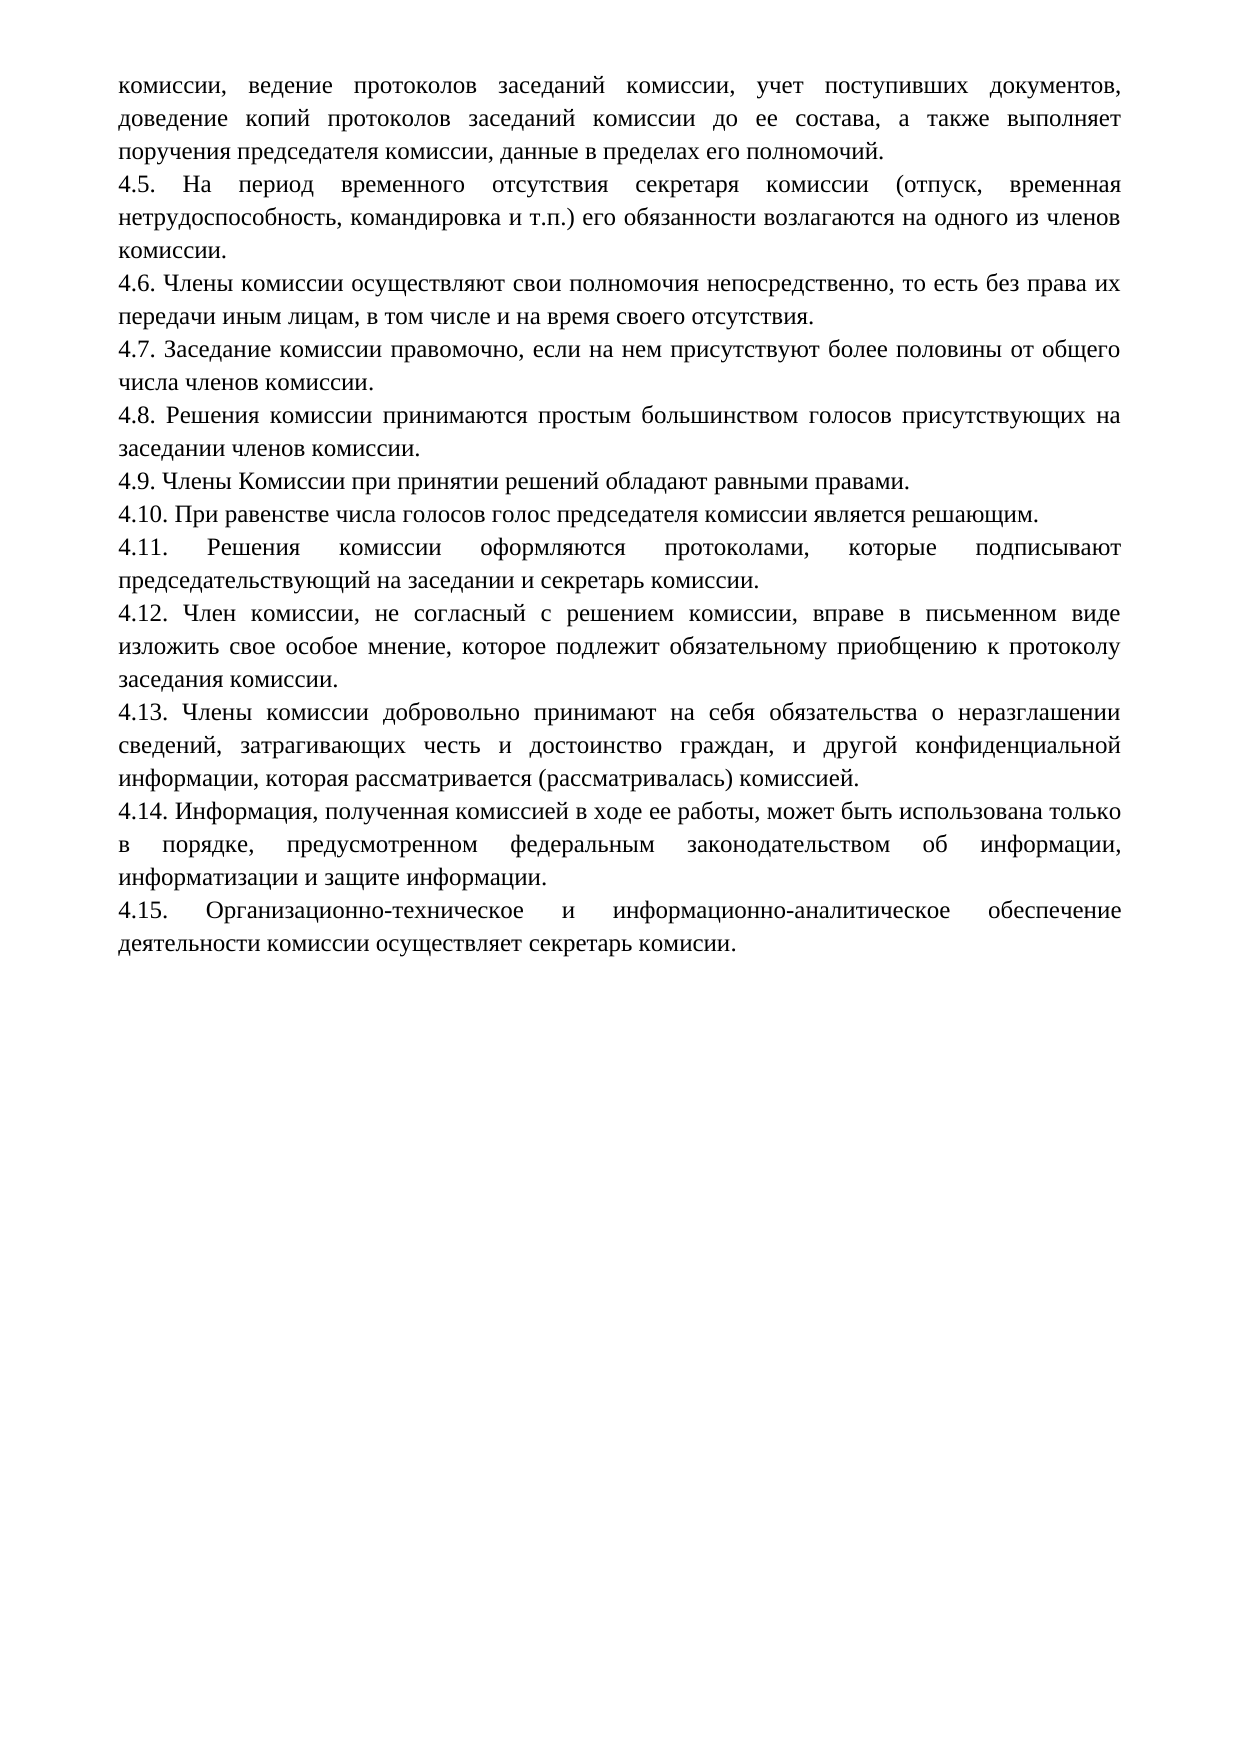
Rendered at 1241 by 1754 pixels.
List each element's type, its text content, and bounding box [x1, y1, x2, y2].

list 4.8. Решения комиссии принимаются простым большинством голосов присутствующих на заседании членов комиссии. [81, 400, 1122, 462]
list 4.11. Решения комиссии оформляются протоколами, которые подписывают председательствующий на заседании и секретарь комиссии. [81, 532, 1122, 594]
list 4.15. Организационно-техническое и информационно-аналитическое обеспечение деятельности комиссии осуществляет секретарь комисии. [81, 896, 1122, 957]
list 4.9. Члены Комиссии при принятии решений обладают равными правами. [81, 466, 1122, 495]
list 4.10. При равенстве числа голосов голос председателя комиссии является решающим. [81, 499, 1122, 528]
list 4.5. На период временного отсутствия секретаря комиссии (отпуск, временная нетрудоспособность, командировка и т.п.) его обязанности возлагаются на одного из членов комиссии. [81, 169, 1122, 264]
list 4.12. Член комиссии, не согласный с решением комиссии, вправе в письменном виде изложить свое особое мнение, которое подлежит обязательному приобщению к протоколу заседания комиссии. [81, 598, 1122, 693]
list 4.7. Заседание комиссии правомочно, если на нем присутствуют более половины от общего числа членов комиссии. [81, 334, 1122, 396]
list 4.14. Информация, полученная комиссией в ходе ее работы, может быть использована только в порядке, предусмотренном федеральным законодательством об информации, информатизации и защите информации. [81, 796, 1122, 891]
list 4.13. Члены комиссии добровольно принимают на себя обязательства о неразглашении сведений, затрагивающих честь и достоинство граждан, и другой конфиденциальной информации, которая рассматривается (рассматривалась) комиссией. [81, 697, 1122, 792]
list 4.6. Члены комиссии осуществляют свои полномочия непосредственно, то есть без права их передачи иным лицам, в том числе и на время своего отсутствия. [81, 268, 1122, 330]
list комиссии, ведение протоколов заседаний комиссии, учет поступивших документов, доведение копий протоколов заседаний комиссии до ее состава, а также выполняет поручения председателя комиссии, данные в пределах его полномочий. [81, 70, 1122, 165]
